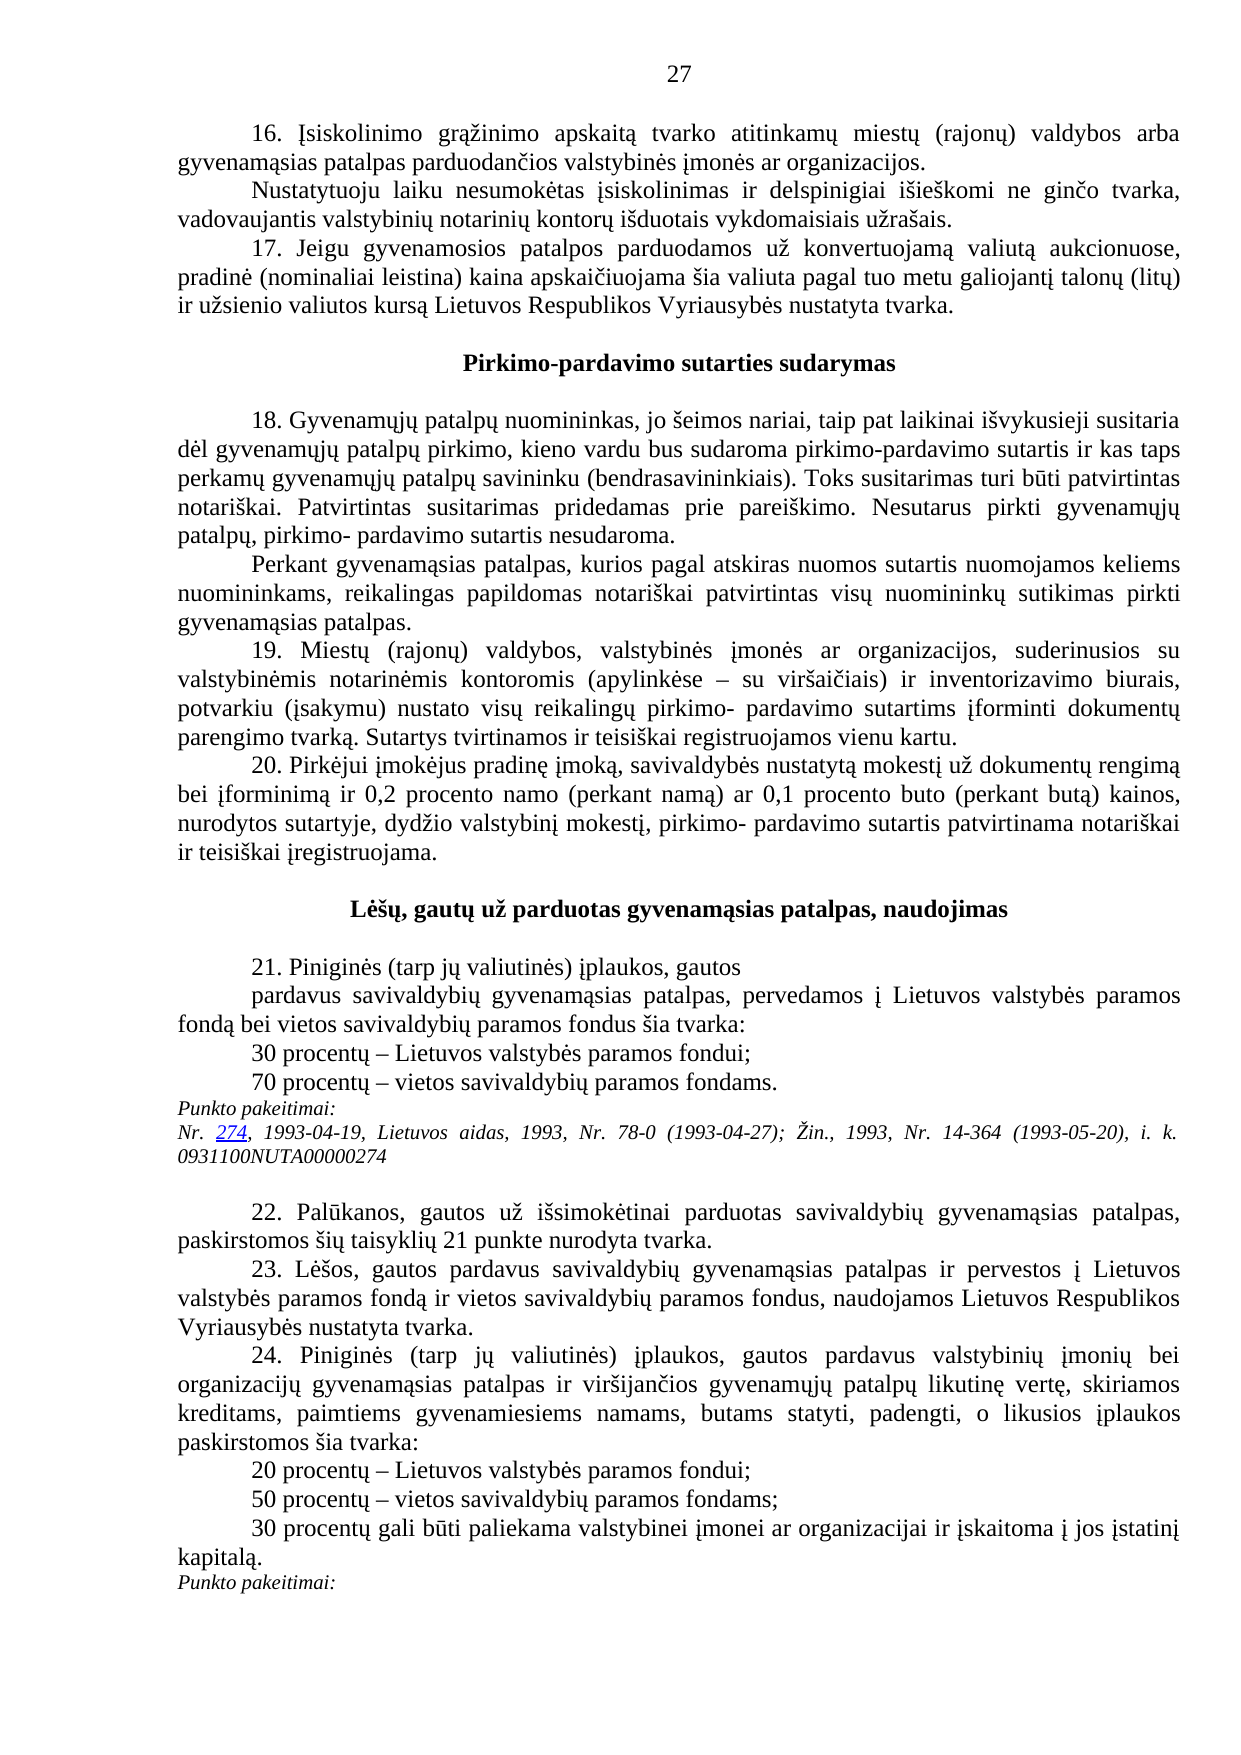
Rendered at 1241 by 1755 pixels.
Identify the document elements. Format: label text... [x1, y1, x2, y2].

text 16. Įsiskolinimo grąžinimo apskaitą tvarko atitinkamų miestų (rajonų) valdybos arba gyvenamąsias patalpas parduodančios valstybinės įmonės ar organizacijos. [177, 118, 1181, 176]
text Pirkimo-pardavimo sutarties sudarymas [177, 348, 1181, 377]
text 20. Pirkėjui įmokėjus pradinę įmoką, savivaldybės nustatytą mokestį už dokumentų rengimą bei įforminimą ir 0,2 procento namo (perkant namą) ar 0,1 procento buto (perkant butą) kainos, nurodytos sutartyje, dydžio valstybinį mokestį, pirkimo- pardavimo sutartis patvirtinama notariškai ir teisiškai įregistruojama. [177, 751, 1181, 866]
text 17. Jeigu gyvenamosios patalpos parduodamos už konvertuojamą valiutą aukcionuose, pradinė (nominaliai leistina) kaina apskaičiuojama šia valiuta pagal tuo metu galiojantį talonų (litų) ir užsienio valiutos kursą Lietuvos Respublikos Vyriausybės nustatyta tvarka. [177, 233, 1181, 319]
text 50 procentų – vietos savivaldybių paramos fondams; [177, 1484, 1181, 1513]
text 18. Gyvenamųjų patalpų nuomininkas, jo šeimos nariai, taip pat laikinai išvykusieji susitaria dėl gyvenamųjų patalpų pirkimo, kieno vardu bus sudaroma pirkimo-pardavimo sutartis ir kas taps perkamų gyvenamųjų patalpų savininku (bendrasavininkiais). Toks susitarimas turi būti patvirtintas notariškai. Patvirtintas susitarimas pridedamas prie pareiškimo. Nesutarus pirkti gyvenamųjų patalpų, pirkimo- pardavimo sutartis nesudaroma. [177, 406, 1181, 549]
text pardavus savivaldybių gyvenamąsias patalpas, pervedamos į Lietuvos valstybės paramos fondą bei vietos savivaldybių paramos fondus šia tvarka: [177, 981, 1181, 1038]
text Nr. 274, 1993-04-19, Lietuvos aidas, 1993, Nr. 78-0 (1993-04-27); Žin., 1993, Nr. 14-364 (1993-05-20), i. k. 0931100NUTA00000274 [177, 1120, 1181, 1168]
text 30 procentų – Lietuvos valstybės paramos fondui; [177, 1038, 1181, 1067]
text Perkant gyvenamąsias patalpas, kurios pagal atskiras nuomos sutartis nuomojamos keliems nuomininkams, reikalingas papildomas notariškai patvirtintas visų nuomininkų sutikimas pirkti gyvenamąsias patalpas. [177, 549, 1181, 636]
text 70 procentų – vietos savivaldybių paramos fondams. [177, 1067, 1181, 1096]
text 19. Miestų (rajonų) valdybos, valstybinės įmonės ar organizacijos, suderinusios su valstybinėmis notarinėmis kontoromis (apylinkėse – su viršaičiais) ir inventorizavimo biurais, potvarkiu (įsakymu) nustato visų reikalingų pirkimo- pardavimo sutartims įforminti dokumentų parengimo tvarką. Sutartys tvirtinamos ir teisiškai registruojamos vienu kartu. [177, 636, 1181, 751]
text Nustatytuoju laiku nesumokėtas įsiskolinimas ir delspinigiai išieškomi ne ginčo tvarka, vadovaujantis valstybinių notarinių kontorų išduotais vykdomaisiais užrašais. [177, 176, 1181, 233]
text Lėšų, gautų už parduotas gyvenamąsias patalpas, naudojimas [177, 894, 1181, 923]
text 21. Piniginės (tarp jų valiutinės) įplaukos, gautos [177, 952, 1181, 981]
text 23. Lėšos, gautos pardavus savivaldybių gyvenamąsias patalpas ir pervestos į Lietuvos valstybės paramos fondą ir vietos savivaldybių paramos fondus, naudojamos Lietuvos Respublikos Vyriausybės nustatyta tvarka. [177, 1254, 1181, 1340]
text 22. Palūkanos, gautos už išsimokėtinai parduotas savivaldybių gyvenamąsias patalpas, paskirstomos šių taisyklių 21 punkte nurodyta tvarka. [177, 1197, 1181, 1254]
text 30 procentų gali būti paliekama valstybinei įmonei ar organizacijai ir įskaitoma į jos įstatinį kapitalą. [177, 1513, 1181, 1570]
text 20 procentų – Lietuvos valstybės paramos fondui; [177, 1455, 1181, 1484]
text Punkto pakeitimai: [177, 1570, 1181, 1594]
text Punkto pakeitimai: [177, 1096, 1181, 1120]
text 24. Piniginės (tarp jų valiutinės) įplaukos, gautos pardavus valstybinių įmonių bei organizacijų gyvenamąsias patalpas ir viršijančios gyvenamųjų patalpų likutinę vertę, skiriamos kreditams, paimtiems gyvenamiesiems namams, butams statyti, padengti, o likusios įplaukos paskirstomos šia tvarka: [177, 1340, 1181, 1455]
